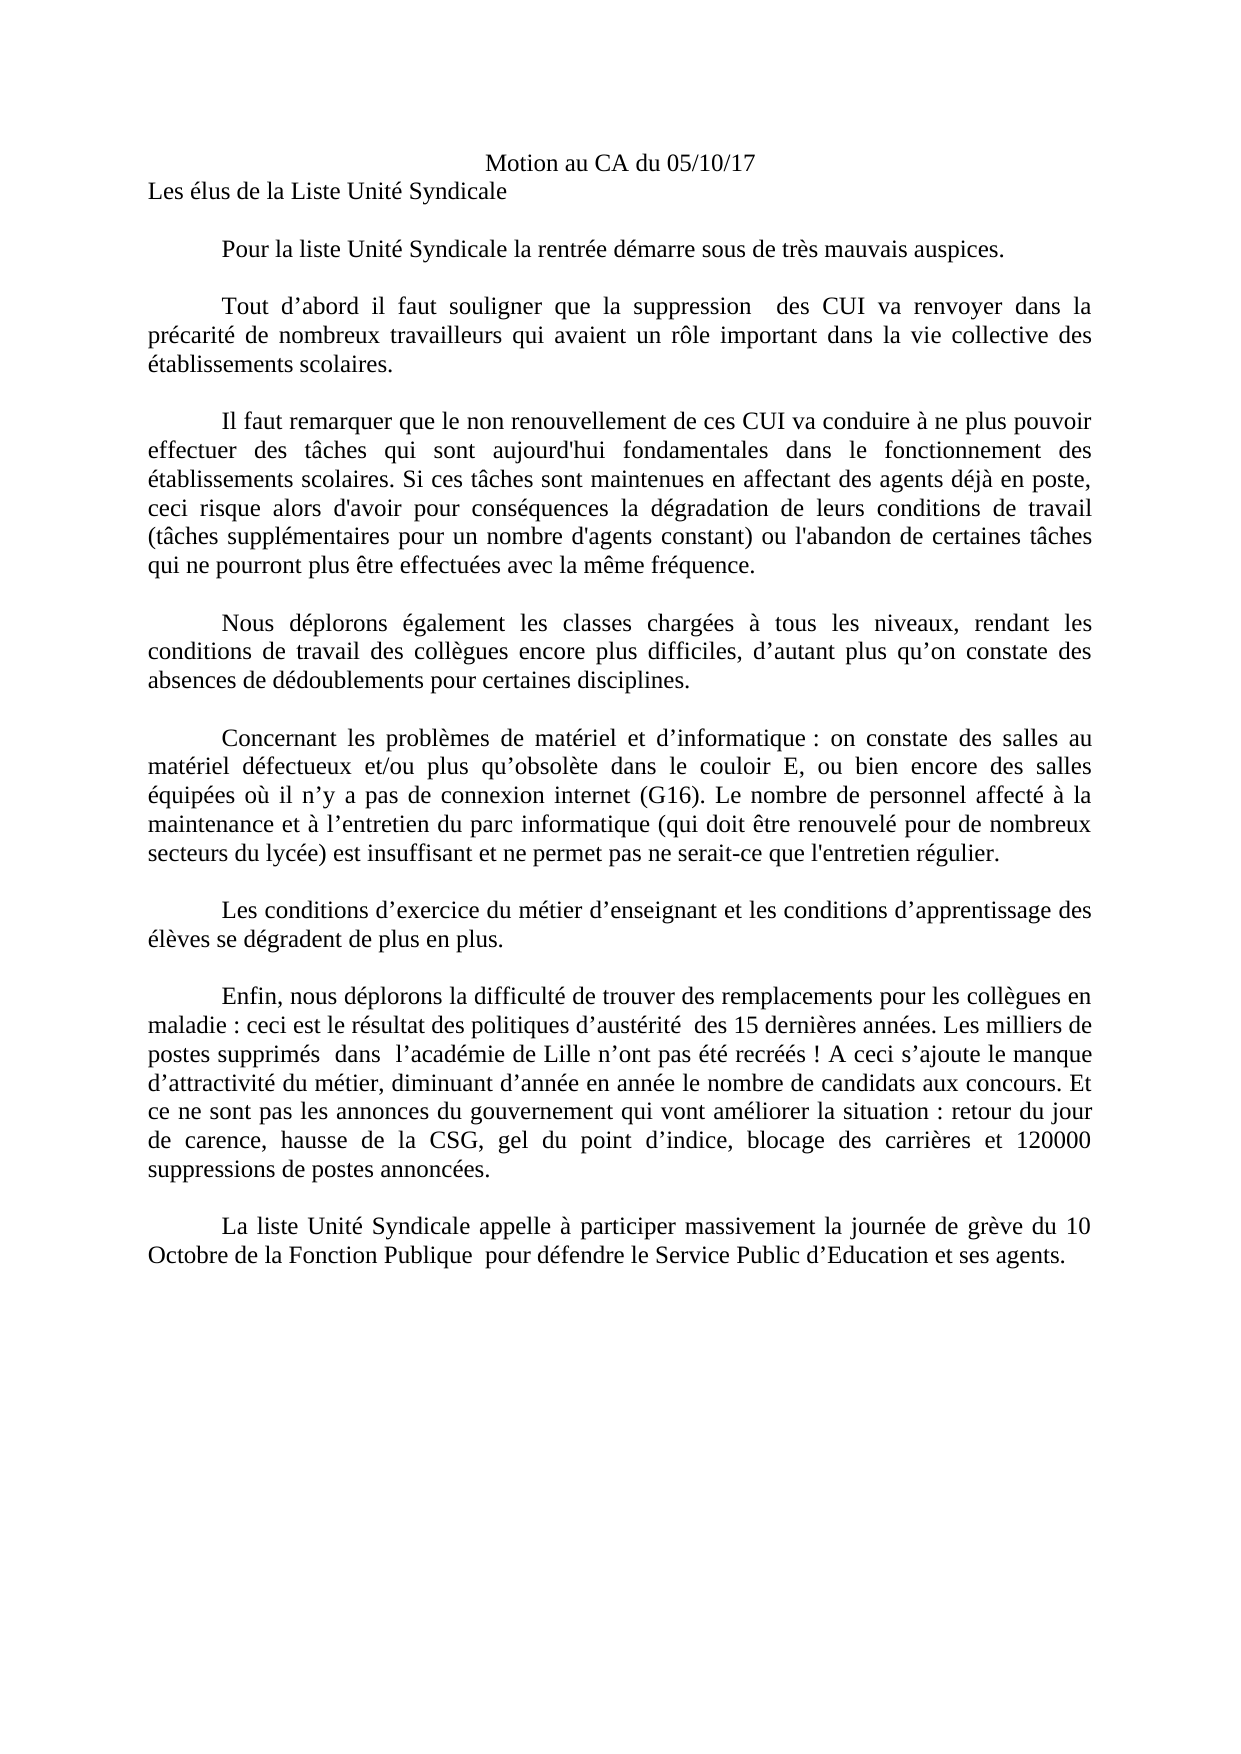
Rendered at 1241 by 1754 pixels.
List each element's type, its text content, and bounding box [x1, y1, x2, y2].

text Tout d’abord il faut souligner que la suppression des CUI va renvoyer dans la précarité de nombreux travailleurs qui avaient un rôle important dans la vie collective des établissements scolaires. [148, 291, 1093, 378]
text Pour la liste Unité Syndicale la rentrée démarre sous de très mauvais auspices. [148, 234, 1093, 263]
text Les conditions d’exercice du métier d’enseignant et les conditions d’apprentissage des élèves se dégradent de plus en plus. [148, 895, 1093, 953]
text Les élus de la Liste Unité Syndicale [148, 176, 1093, 205]
text Nous déplorons également les classes chargées à tous les niveaux, rendant les conditions de travail des collègues encore plus difficiles, d’autant plus qu’on constate des absences de dédoublements pour certaines disciplines. [148, 608, 1093, 694]
text Il faut remarquer que le non renouvellement de ces CUI va conduire à ne plus pouvoir effectuer des tâches qui sont aujourd'hui fondamentales dans le fonctionnement des établissements scolaires. Si ces tâches sont maintenues en affectant des agents déjà en poste, ceci risque alors d'avoir pour conséquences la dégradation de leurs conditions de travail (tâches supplémentaires pour un nombre d'agents constant) ou l'abandon de certaines tâches qui ne pourront plus être effectuées avec la même fréquence. [148, 406, 1093, 579]
text Enfin, nous déplorons la difficulté de trouver des remplacements pour les collègues en maladie : ceci est le résultat des politiques d’austérité des 15 dernières années. Les milliers de postes supprimés dans l’académie de Lille n’ont pas été recréés ! A ceci s’ajoute le manque d’attractivité du métier, diminuant d’année en année le nombre de candidats aux concours. Et ce ne sont pas les annonces du gouvernement qui vont améliorer la situation : retour du jour de carence, hausse de la CSG, gel du point d’indice, blocage des carrières et 120000 suppressions de postes annoncées. [148, 981, 1093, 1183]
text Motion au CA du 05/10/17 [148, 148, 1093, 176]
text La liste Unité Syndicale appelle à participer massivement la journée de grève du 10 Octobre de la Fonction Publique pour défendre le Service Public d’Education et ses agents. [148, 1211, 1093, 1269]
text Concernant les problèmes de matériel et d’informatique : on constate des salles au matériel défectueux et/ou plus qu’obsolète dans le couloir E, ou bien encore des salles équipées où il n’y a pas de connexion internet (G16). Le nombre de personnel affecté à la maintenance et à l’entretien du parc informatique (qui doit être renouvelé pour de nombreux secteurs du lycée) est insuffisant et ne permet pas ne serait-ce que l'entretien régulier. [148, 723, 1093, 866]
